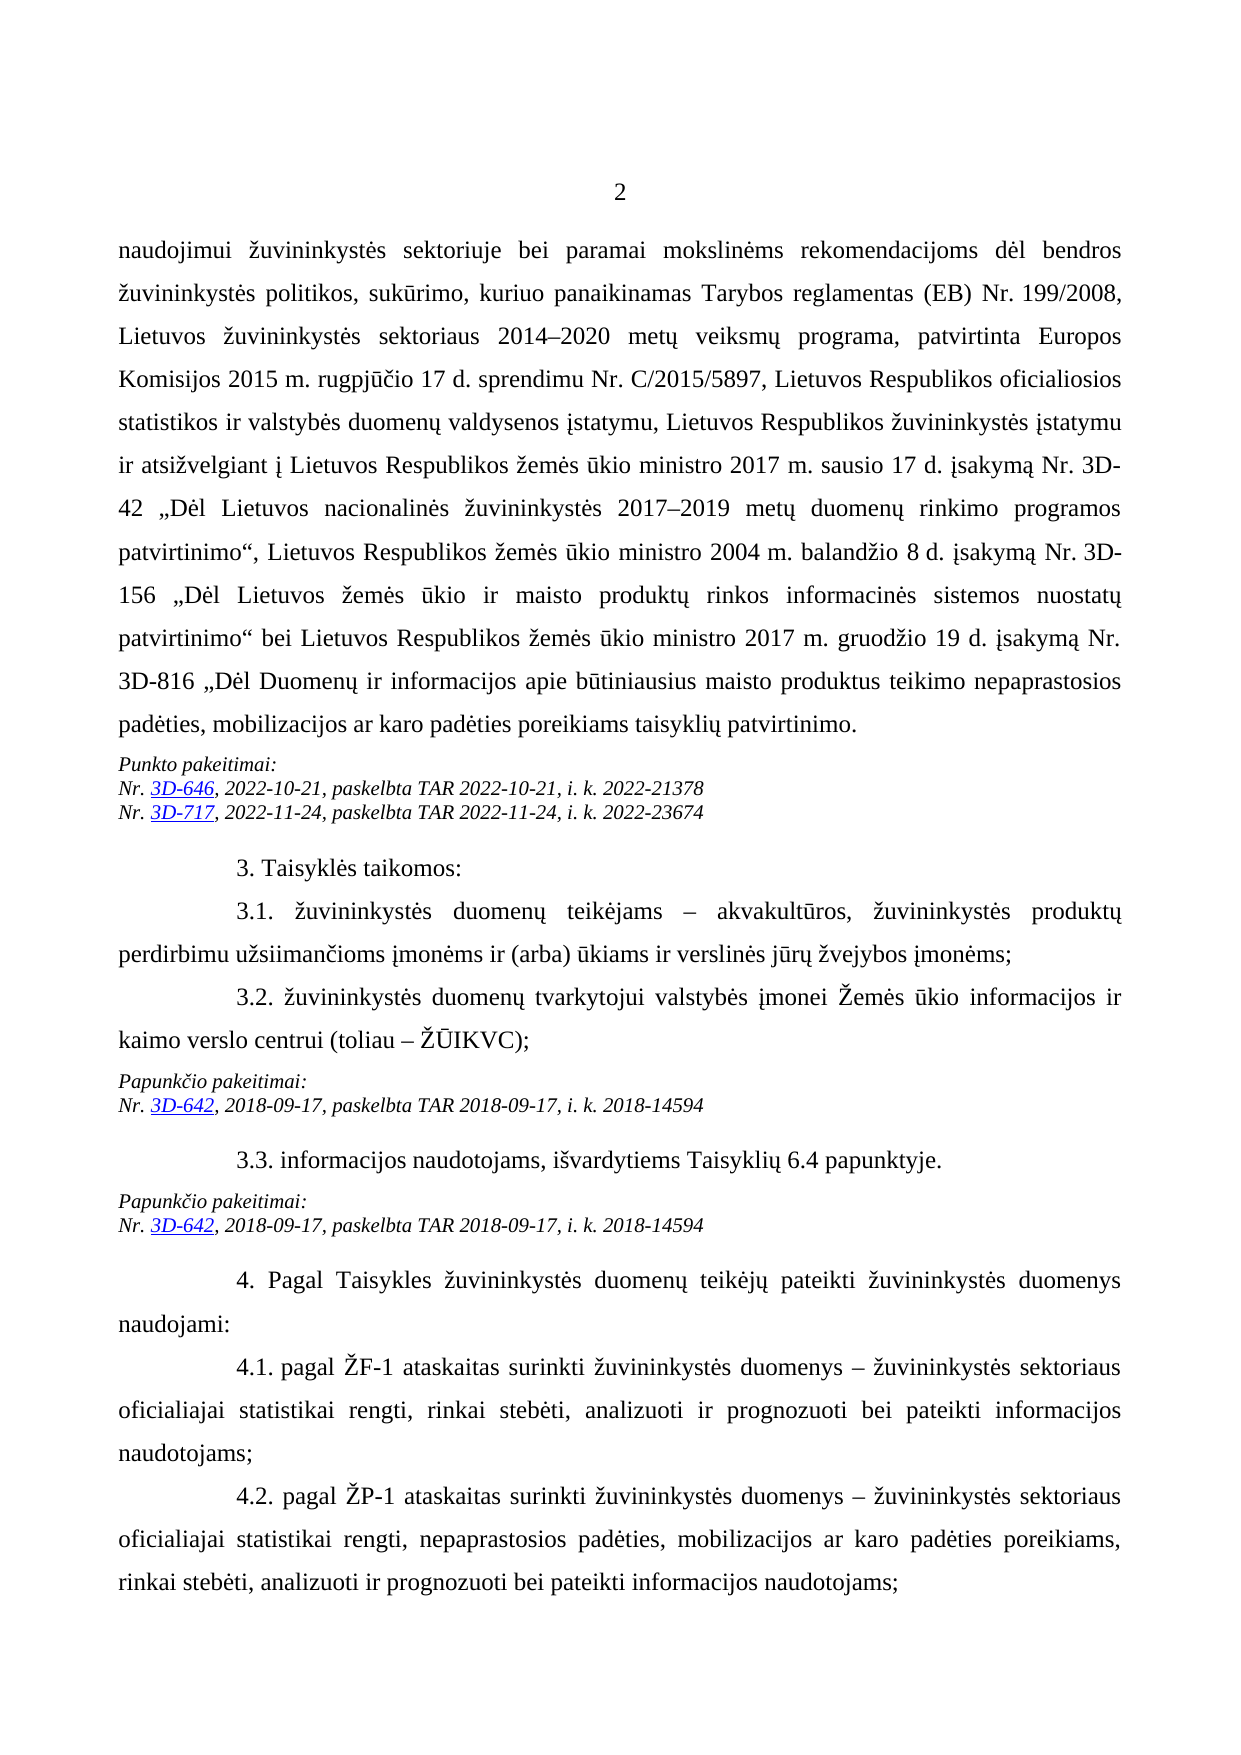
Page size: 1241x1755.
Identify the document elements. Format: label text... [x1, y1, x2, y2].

text naudojimui žuvininkystės sektoriuje bei paramai mokslinėms rekomendacijoms dėl bendros žuvininkystės politikos, sukūrimo, kuriuo panaikinamas Tarybos reglamentas (EB) Nr. 199/2008, Lietuvos žuvininkystės sektoriaus 2014–2020 metų veiksmų programa, patvirtinta Europos Komisijos 2015 m. rugpjūčio 17 d. sprendimu Nr. C/2015/5897, Lietuvos Respublikos oficialiosios statistikos ir valstybės duomenų valdysenos įstatymu, Lietuvos Respublikos žuvininkystės įstatymu ir atsižvelgiant į Lietuvos Respublikos žemės ūkio ministro 2017 m. sausio 17 d. įsakymą Nr. 3D-42 „Dėl Lietuvos nacionalinės žuvininkystės 2017–2019 metų duomenų rinkimo programos patvirtinimo“, Lietuvos Respublikos žemės ūkio ministro 2004 m. balandžio 8 d. įsakymą Nr. 3D-156 „Dėl Lietuvos žemės ūkio ir maisto produktų rinkos informacinės sistemos nuostatų patvirtinimo“ bei Lietuvos Respublikos žemės ūkio ministro 2017 m. gruodžio 19 d. įsakymą Nr. 3D-816 „Dėl Duomenų ir informacijos apie būtiniausius maisto produktus teikimo nepaprastosios padėties, mobilizacijos ar karo padėties poreikiams taisyklių patvirtinimo. [118, 235, 1122, 738]
text Nr. 3D-642, 2018-09-17, paskelbta TAR 2018-09-17, i. k. 2018-14594 [118, 1093, 1122, 1117]
text 4. Pagal Taisykles žuvininkystės duomenų teikėjų pateikti žuvininkystės duomenys naudojami: [118, 1266, 1122, 1337]
text Papunkčio pakeitimai: [118, 1189, 1122, 1213]
text 3.3. informacijos naudotojams, išvardytiems Taisyklių 6.4 papunktyje. [118, 1146, 1122, 1174]
text Nr. 3D-717, 2022-11-24, paskelbta TAR 2022-11-24, i. k. 2022-23674 [118, 800, 1122, 824]
text 4.2. pagal ŽP-1 ataskaitas surinkti žuvininkystės duomenys – žuvininkystės sektoriaus oficialiajai statistikai rengti, nepaprastosios padėties, mobilizacijos ar karo padėties poreikiams, rinkai stebėti, analizuoti ir prognozuoti bei pateikti informacijos naudotojams; [118, 1481, 1122, 1596]
text Papunkčio pakeitimai: [118, 1069, 1122, 1093]
text 3. Taisyklės taikomos: [118, 853, 1122, 882]
text Punkto pakeitimai: [118, 752, 1122, 776]
text 3.2. žuvininkystės duomenų tvarkytojui valstybės įmonei Žemės ūkio informacijos ir kaimo verslo centrui (toliau – ŽŪIKVC); [118, 982, 1122, 1054]
text 4.1. pagal ŽF-1 ataskaitas surinkti žuvininkystės duomenys – žuvininkystės sektoriaus oficialiajai statistikai rengti, rinkai stebėti, analizuoti ir prognozuoti bei pateikti informacijos naudotojams; [118, 1352, 1122, 1467]
text Nr. 3D-646, 2022-10-21, paskelbta TAR 2022-10-21, i. k. 2022-21378 [118, 776, 1122, 800]
text Nr. 3D-642, 2018-09-17, paskelbta TAR 2018-09-17, i. k. 2018-14594 [118, 1213, 1122, 1237]
text 3.1. žuvininkystės duomenų teikėjams – akvakultūros, žuvininkystės produktų perdirbimu užsiimančioms įmonėms ir (arba) ūkiams ir verslinės jūrų žvejybos įmonėms; [118, 896, 1122, 968]
